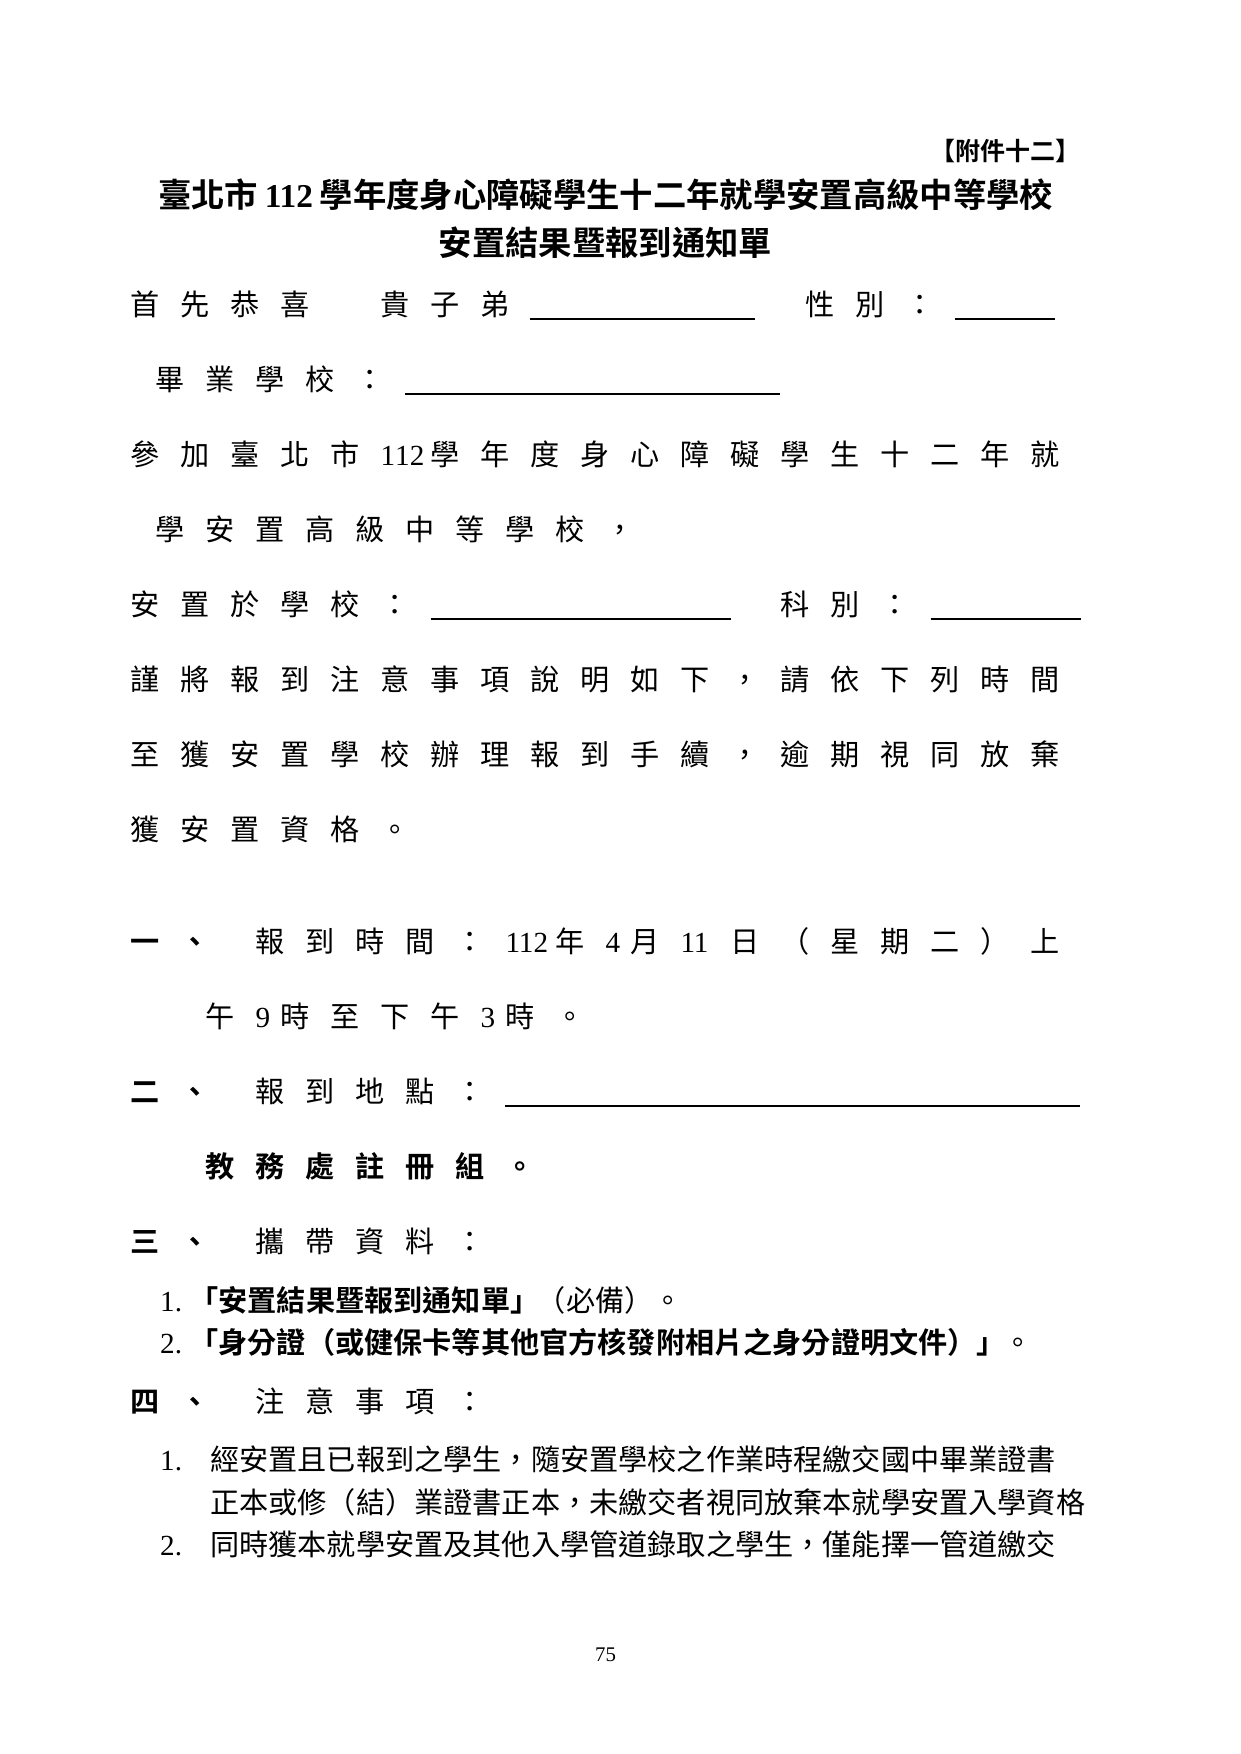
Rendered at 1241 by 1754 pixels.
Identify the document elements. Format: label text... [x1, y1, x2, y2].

text 謹將報到注意事項說明如下，請依下列時間至獲安置學校辦理報到手續，逾期視同放棄獲安置資格。 [130, 640, 1080, 865]
text 【附件十二】 [187, 131, 1080, 168]
list 報到地點： 教務處註冊組。 [130, 1052, 1080, 1202]
list 「身分證（或健保卡等其他官方核發附相片之身分證明文件）」。 [160, 1320, 1080, 1362]
list 攜帶資料： [130, 1202, 1080, 1277]
text 安置結果暨報到通知單 [130, 217, 1080, 265]
list 「安置結果暨報到通知單」（必備）。 [160, 1277, 1080, 1320]
list 報到時間：112年4月11日（星期二）上午9時至下午3時。 [130, 902, 1080, 1052]
list 同時獲本就學安置及其他入學管道錄取之學生，僅能擇一管道繳交 [160, 1522, 1080, 1564]
text 首先恭喜 貴子弟 性別： 畢業學校： [130, 265, 1080, 415]
text 臺北市112學年度身心障礙學生十二年就學安置高級中等學校 [130, 168, 1080, 217]
list 經安置且已報到之學生，隨安置學校之作業時程繳交國中畢業證書正本或修（結）業證書正本，未繳交者視同放棄本就學安置入學資格。 [160, 1437, 1080, 1522]
text 安置於學校： 科別： [130, 565, 1080, 640]
text 參加臺北市112學年度身心障礙學生十二年就學安置高級中等學校， [130, 415, 1080, 565]
list 注意事項： [130, 1362, 1080, 1437]
